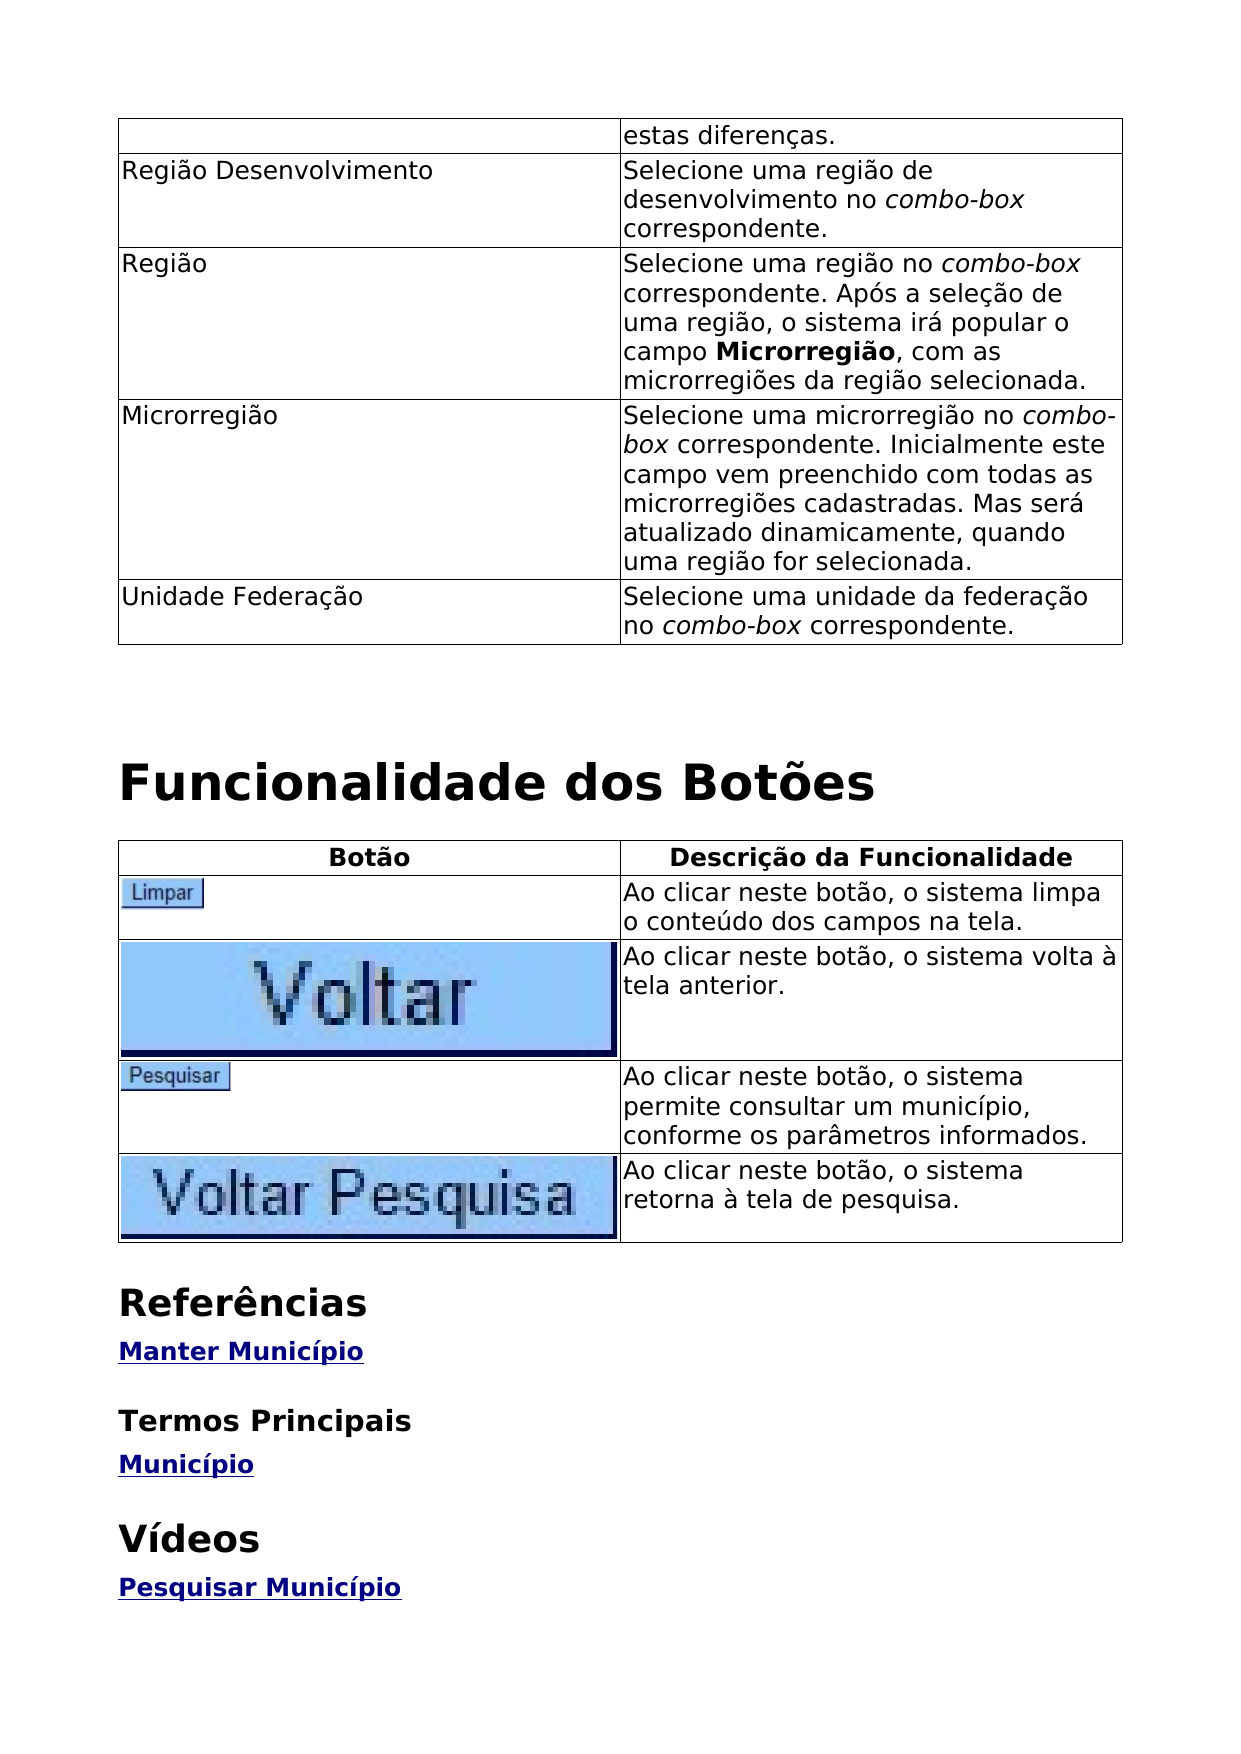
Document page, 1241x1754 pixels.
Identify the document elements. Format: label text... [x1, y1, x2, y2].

subtitle Referências [118, 1281, 1122, 1325]
table_cell estas diferenças. [621, 119, 1122, 153]
text Manter Município [118, 1338, 1122, 1367]
table_cell Região Desenvolvimento [119, 154, 620, 247]
picture [121, 942, 618, 1057]
subtitle Vídeos [118, 1517, 1122, 1561]
table_header Botão [119, 841, 620, 875]
table_cell Selecione uma microrregião no combo-box correspondente. Inicialmente este campo vem preenchido com todas as microrregiões cadastradas. Mas será atualizado dinamicamente, quando uma região for selecionada. [621, 400, 1122, 579]
text Pesquisar Município [118, 1573, 1122, 1603]
table_cell Ao clicar neste botão, o sistema retorna à tela de pesquisa. [621, 1154, 1122, 1242]
table_cell Unidade Federação [119, 580, 620, 644]
table_cell Ao clicar neste botão, o sistema limpa o conteúdo dos campos na tela. [621, 876, 1122, 939]
table_cell Região [119, 248, 620, 398]
table_cell Selecione uma região de desenvolvimento no combo-box correspondente. [621, 154, 1122, 247]
table_cell Ao clicar neste botão, o sistema permite consultar um município, conforme os parâmetros informados. [621, 1061, 1122, 1153]
table_cell [119, 119, 620, 153]
table_cell Selecione uma unidade da federação no combo-box correspondente. [621, 580, 1122, 644]
picture [121, 878, 204, 910]
table_header Descrição da Funcionalidade [621, 841, 1122, 875]
subtitle Termos Principais [118, 1404, 1122, 1438]
subtitle Funcionalidade dos Botões [118, 754, 1122, 813]
table_cell [119, 876, 620, 939]
picture [121, 1156, 618, 1239]
table_cell Selecione uma região no combo-box correspondente. Após a seleção de uma região, o sistema irá popular o campo Microrregião, com as microrregiões da região selecionada. [621, 248, 1122, 398]
table_cell [119, 1154, 620, 1242]
table_cell [119, 1061, 620, 1153]
table_cell Microrregião [119, 400, 620, 579]
text Município [118, 1451, 1122, 1480]
table_cell Ao clicar neste botão, o sistema volta à tela anterior. [621, 940, 1122, 1059]
picture [121, 1062, 231, 1091]
